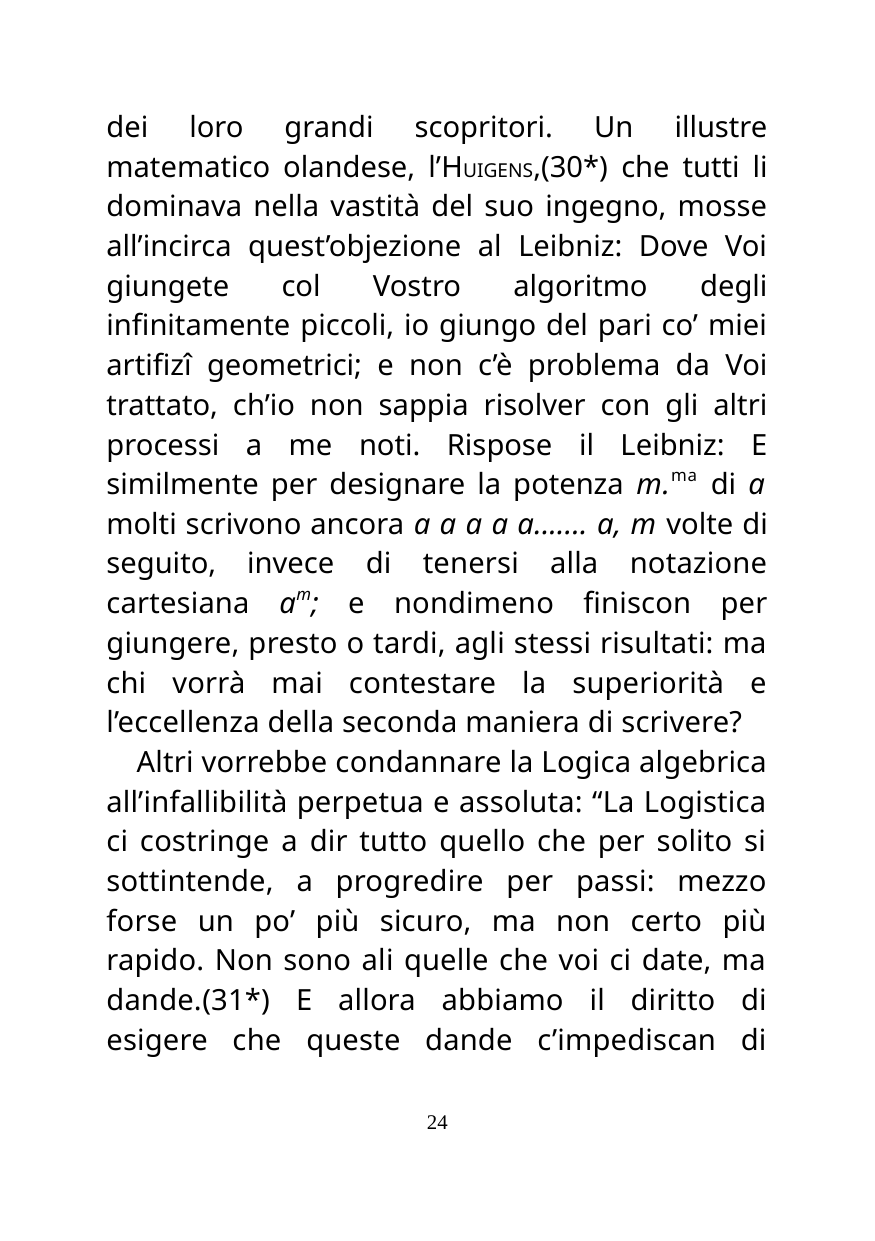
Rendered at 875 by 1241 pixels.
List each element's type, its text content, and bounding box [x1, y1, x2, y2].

text dei loro grandi scopritori. Un illustre matematico olandese, l’Huigens,(30*) che tutti li dominava nella vastità del suo ingegno, mosse all’incirca quest’objezione al Leibniz: Dove Voi giungete col Vostro algoritmo degli infinitamente piccoli, io giungo del pari co’ miei artifizî geometrici; e non c’è problema da Voi trattato, ch’io non sappia risolver con gli altri processi a me noti. Rispose il Leibniz: E similmente per designare la potenza m.ma di a molti scrivono ancora a a a a a....... a, m volte di seguito, invece di tenersi alla notazione cartesiana am; e nondimeno finiscon per giungere, presto o tardi, agli stessi risultati: ma chi vorrà mai contestare la superiorità e l’eccellenza della seconda maniera di scrivere? [106, 106, 768, 741]
text Altri vorrebbe condannare la Logica algebrica all’infallibilità perpetua e assoluta: “La Logistica ci costringe a dir tutto quello che per solito si sottintende, a progredire per passi: mezzo forse un po’ più sicuro, ma non certo più rapido. Non sono ali quelle che voi ci date, ma dande.(31*) E allora abbiamo il diritto di esigere che queste dande c’impediscan di [106, 741, 768, 1059]
